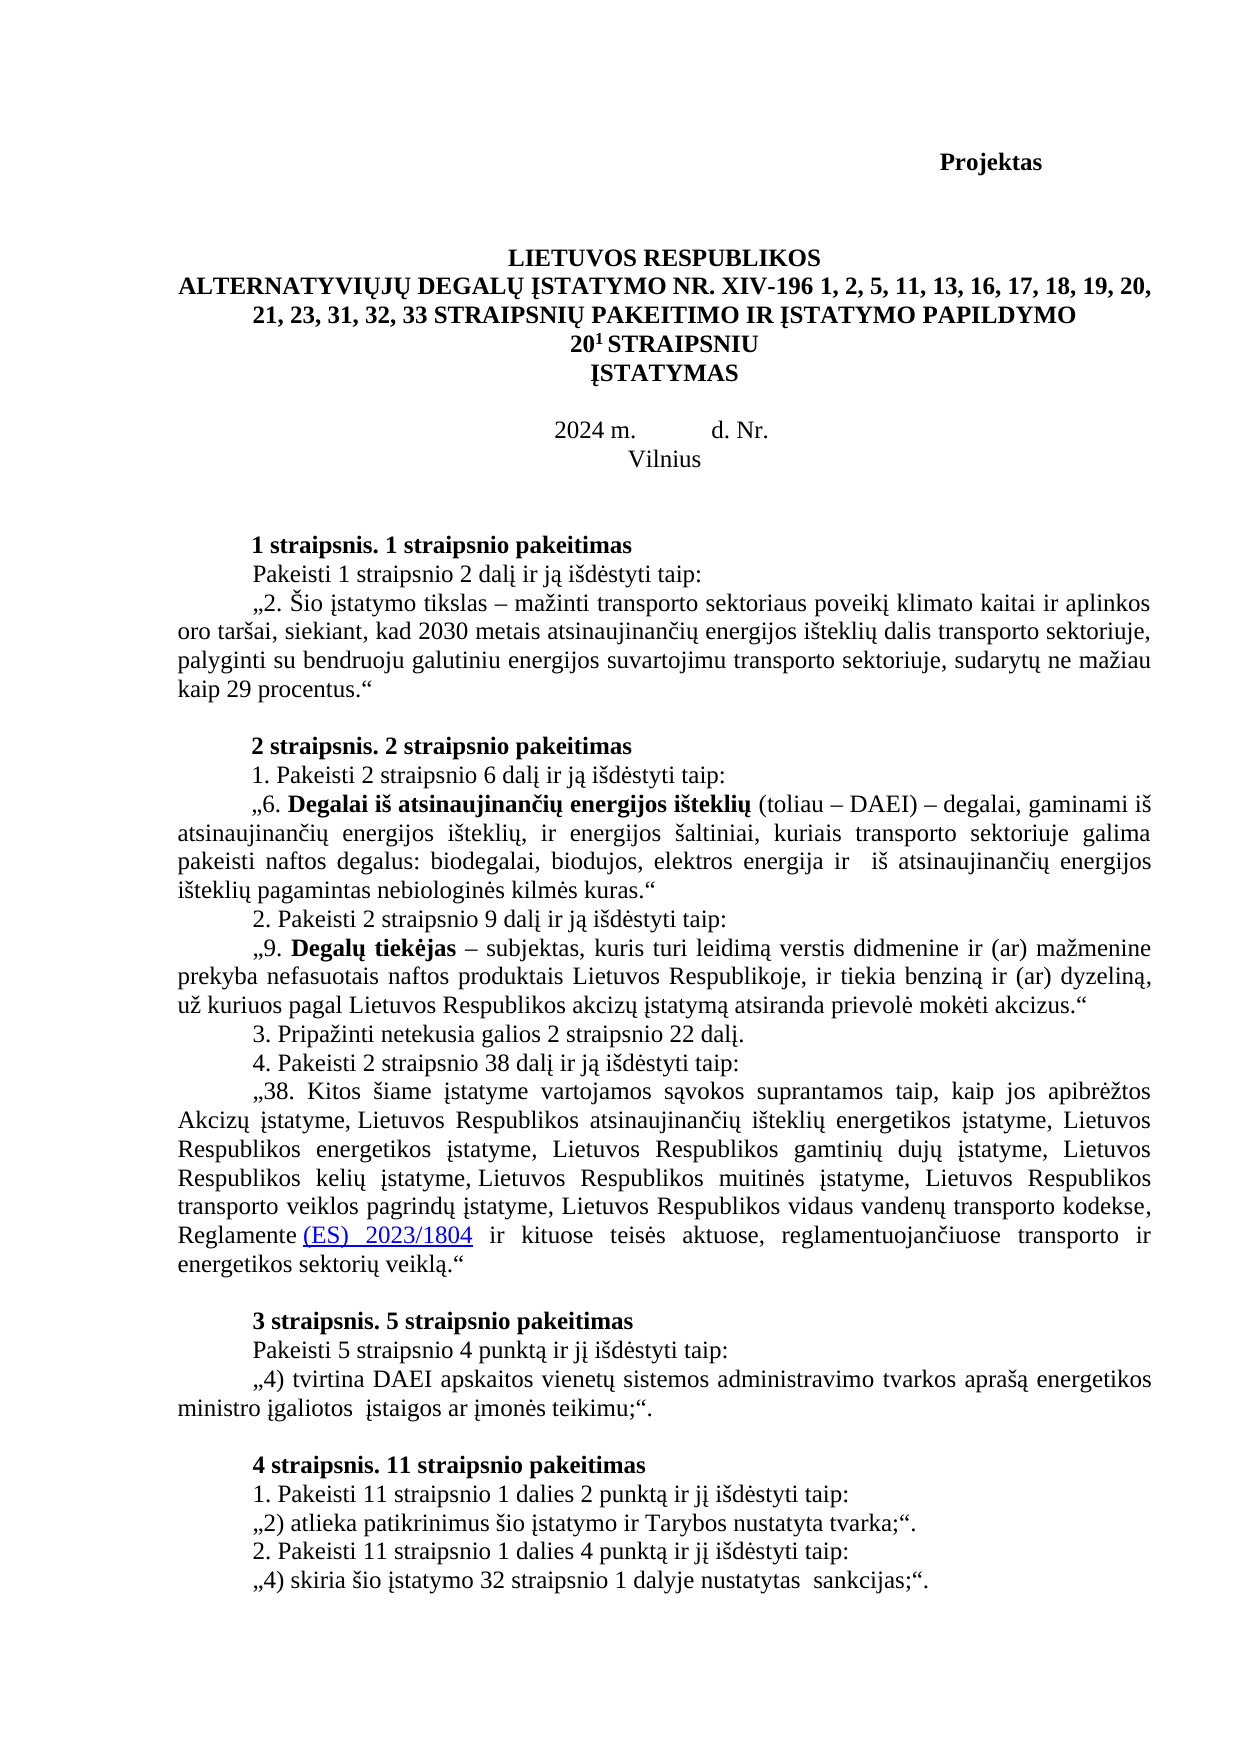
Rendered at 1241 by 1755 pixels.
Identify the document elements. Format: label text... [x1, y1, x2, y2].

text Vilnius [177, 444, 1152, 473]
text 1 straipsnis. 1 straipsnio pakeitimas [177, 530, 1152, 559]
text 1. Pakeisti 11 straipsnio 1 dalies 2 punktą ir jį išdėstyti taip: [177, 1479, 1152, 1508]
text ALTERNATYVIŲJŲ DEGALŲ ĮSTATYMO NR. XIV-196 1, 2, 5, 11, 13, 16, 17, 18, 19, 20, 21, 23, 31, 32, 33 STRAIPSNIŲ PAKEITIMO IR ĮSTATYMO papildymo 201 straipsniu [177, 271, 1152, 358]
text 2. Pakeisti 11 straipsnio 1 dalies 4 punktą ir jį išdėstyti taip: [177, 1536, 1152, 1565]
text 3. Pripažinti netekusia galios 2 straipsnio 22 dalį. [252, 1019, 1152, 1048]
text 2024 m. d. Nr. [177, 415, 1152, 444]
text 1. Pakeisti 2 straipsnio 6 dalį ir ją išdėstyti taip: [177, 760, 1152, 789]
text „2. Šio įstatymo tikslas – mažinti transporto sektoriaus poveikį klimato kaitai ir aplinkos oro taršai, siekiant, kad 2030 metais atsinaujinančių energijos išteklių dalis transporto sektoriuje, palyginti su bendruoju galutiniu energijos suvartojimu transporto sektoriuje, sudarytų ne mažiau kaip 29 procentus.“ [177, 588, 1152, 703]
text „9. Degalų tiekėjas – subjektas, kuris turi leidimą verstis didmenine ir (ar) mažmenine prekyba nefasuotais naftos produktais Lietuvos Respublikoje, ir tiekia benziną ir (ar) dyzeliną, už kuriuos pagal Lietuvos Respublikos akcizų įstatymą atsiranda prievolė mokėti akcizus.“ [177, 933, 1152, 1019]
text „38. Kitos šiame įstatyme vartojamos sąvokos suprantamos taip, kaip jos apibrėžtos Akcizų įstatyme, Lietuvos Respublikos atsinaujinančių išteklių energetikos įstatyme, Lietuvos Respublikos energetikos įstatyme, Lietuvos Respublikos gamtinių dujų įstatyme, Lietuvos Respublikos kelių įstatyme, Lietuvos Respublikos muitinės įstatyme, Lietuvos Respublikos transporto veiklos pagrindų įstatyme, Lietuvos Respublikos vidaus vandenų transporto kodekse, Reglamente (ES) 2023/1804 ir kituose teisės aktuose, reglamentuojančiuose transporto ir energetikos sektorių veiklą.“ [177, 1076, 1152, 1278]
text 3 straipsnis. 5 straipsnio pakeitimas [177, 1306, 1152, 1335]
text Projektas [852, 147, 1152, 176]
text „4) tvirtina DAEI apskaitos vienetų sistemos administravimo tvarkos aprašą energetikos ministro įgaliotos įstaigos ar įmonės teikimu;“. [177, 1364, 1152, 1421]
text 4 straipsnis. 11 straipsnio pakeitimas [177, 1450, 1152, 1479]
text 2 straipsnis. 2 straipsnio pakeitimas [177, 731, 1152, 760]
text Pakeisti 5 straipsnio 4 punktą ir jį išdėstyti taip: [177, 1335, 1152, 1364]
text 2. Pakeisti 2 straipsnio 9 dalį ir ją išdėstyti taip: [252, 904, 1152, 933]
text Pakeisti 1 straipsnio 2 dalį ir ją išdėstyti taip: [177, 559, 1152, 588]
text ĮSTATYMAS [177, 358, 1152, 386]
text „4) skiria šio įstatymo 32 straipsnio 1 dalyje nustatytas sankcijas;“. [177, 1565, 1152, 1594]
text „6. Degalai iš atsinaujinančių energijos išteklių (toliau – DAEI) – degalai, gaminami iš atsinaujinančių energijos išteklių, ir energijos šaltiniai, kuriais transporto sektoriuje galima pakeisti naftos degalus: biodegalai, biodujos, elektros energija ir iš atsinaujinančių energijos išteklių pagamintas nebiologinės kilmės kuras.“ [177, 789, 1152, 904]
text „2) atlieka patikrinimus šio įstatymo ir Tarybos nustatyta tvarka;“. [177, 1508, 1152, 1536]
text 4. Pakeisti 2 straipsnio 38 dalį ir ją išdėstyti taip: [252, 1048, 1152, 1076]
text LIETUVOS RESPUBLIKOS [177, 243, 1152, 271]
